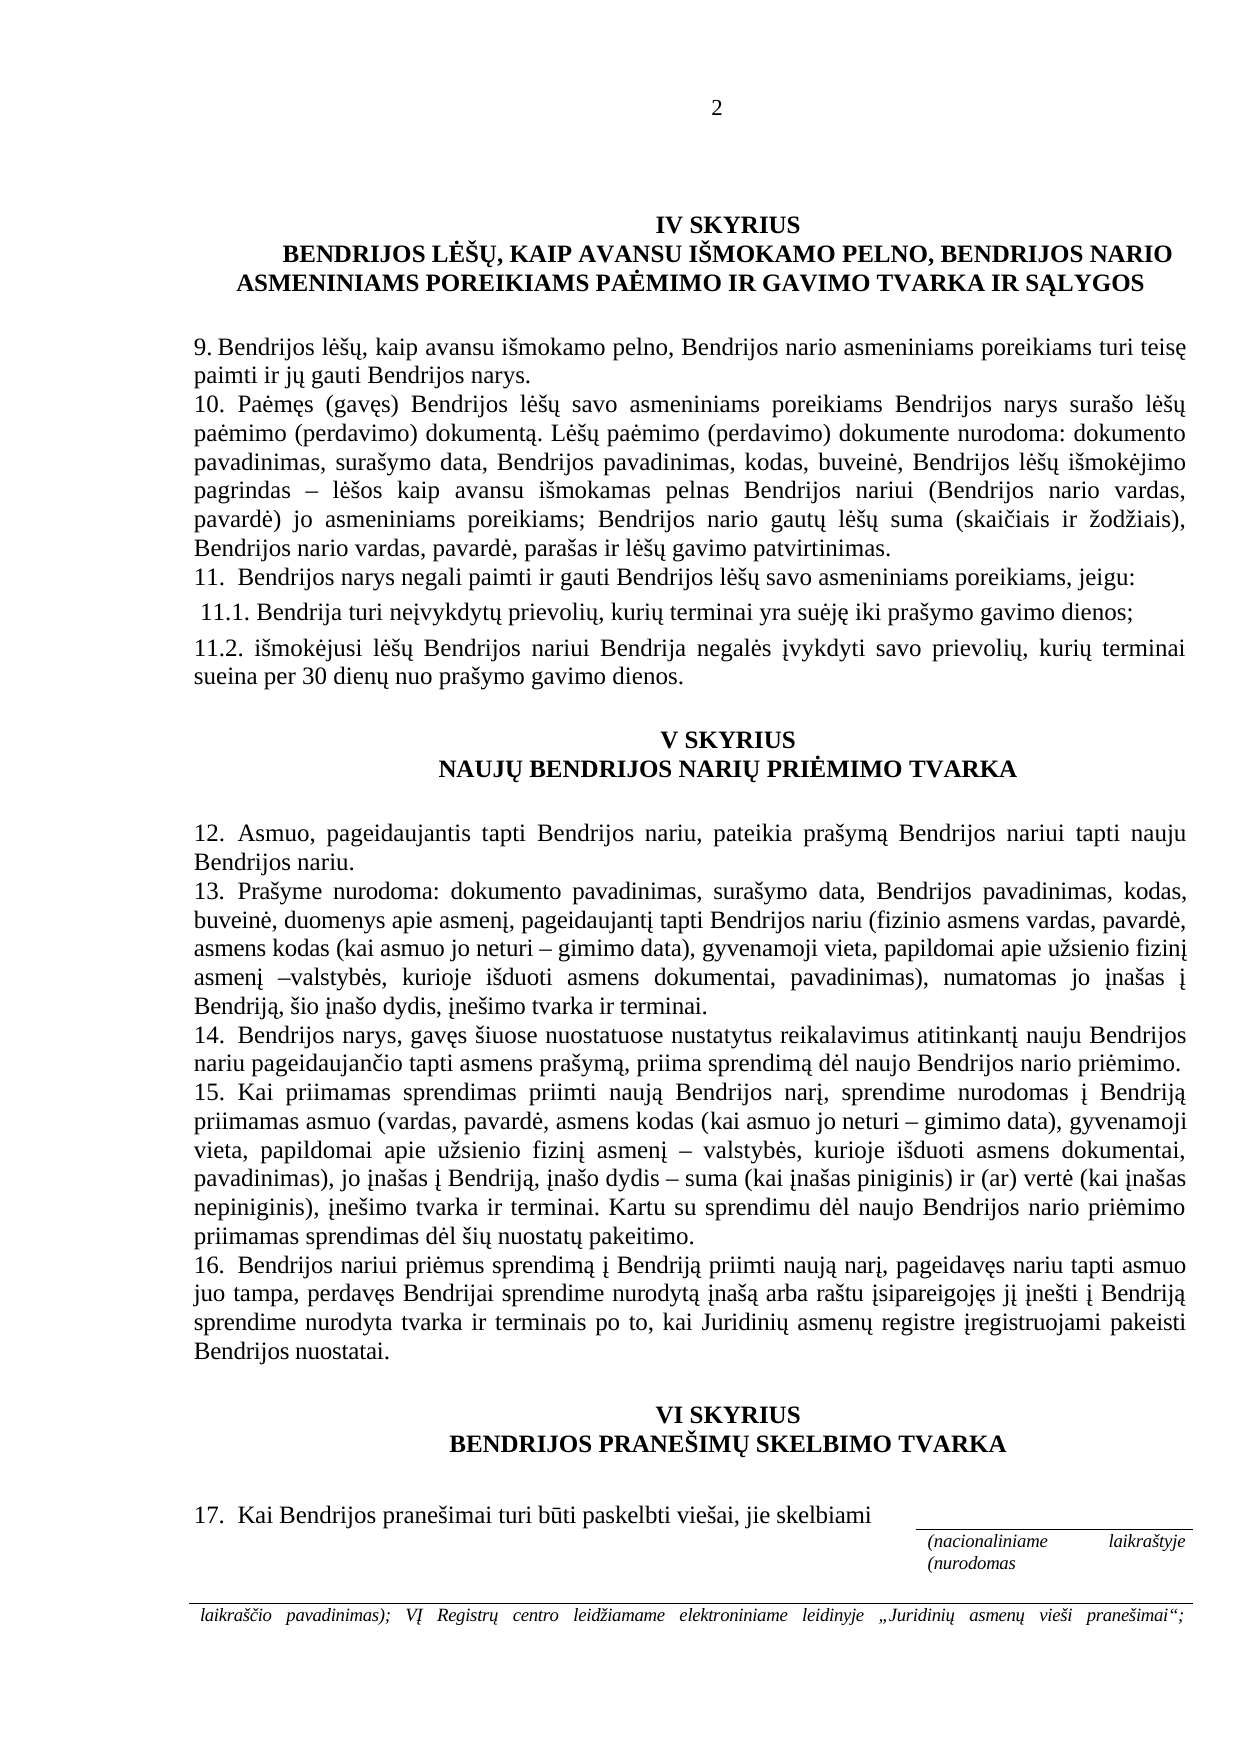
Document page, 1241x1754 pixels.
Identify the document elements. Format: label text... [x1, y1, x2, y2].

table_cell 14. Bendrijos narys, gavęs šiuose nuostatuose nustatytus reikalavimus atitinkantį nauju Bendrijos nariu pageidaujančio tapti asmens prašymą, priima sprendimą dėl naujo Bendrijos nario priėmimo. [189, 1020, 1192, 1077]
table_cell 11. Bendrijos narys negali paimti ir gauti Bendrijos lėšų savo asmeniniams poreikiams, jeigu: [189, 562, 1192, 597]
table_cell 17. Kai Bendrijos pranešimai turi būti paskelbti viešai, jie skelbiami [189, 1493, 916, 1529]
table_cell [189, 1365, 1192, 1400]
table_cell [189, 690, 1192, 726]
table_cell VI SKYRIUS Bendrijos pranešimų skelbimo tvarka [189, 1400, 1192, 1458]
table_cell 11.1. Bendrija turi neįvykdytų prievolių, kurių terminai yra suėję iki prašymo gavimo dienos; [189, 597, 1192, 633]
table_cell 12. Asmuo, pageidaujantis tapti Bendrijos nariu, pateikia prašymą Bendrijos nariui tapti nauju Bendrijos nariu. [189, 819, 1192, 876]
table_cell ________________________“_________________________________________________________________________________11111111111111111111 [189, 1573, 1192, 1603]
table_cell 16. Bendrijos nariui priėmus sprendimą į Bendriją priimti naują narį, pageidavęs nariu tapti asmuo juo tampa, perdavęs Bendrijai sprendime nurodytą įnašą arba raštu įsipareigojęs jį įnešti į Bendriją sprendime nurodyta tvarka ir terminais po to, kai Juridinių asmenų registre įregistruojami pakeisti Bendrijos nuostatai. [189, 1250, 1192, 1365]
table_cell [189, 1529, 916, 1573]
table_cell 10. Paėmęs (gavęs) Bendrijos lėšų savo asmeniniams poreikiams Bendrijos narys surašo lėšų paėmimo (perdavimo) dokumentą. Lėšų paėmimo (perdavimo) dokumente nurodoma: dokumento pavadinimas, surašymo data, Bendrijos pavadinimas, kodas, buveinė, Bendrijos lėšų išmokėjimo pagrindas – lėšos kaip avansu išmokamas pelnas Bendrijos nariui (Bendrijos nario vardas, pavardė) jo asmeniniams poreikiams; Bendrijos nario gautų lėšų suma (skaičiais ir žodžiais), Bendrijos nario vardas, pavardė, parašas ir lėšų gavimo patvirtinimas. [189, 389, 1192, 562]
table_cell 9. Bendrijos lėšų, kaip avansu išmokamo pelno, Bendrijos nario asmeniniams poreikiams turi teisę paimti ir jų gauti Bendrijos narys. [189, 332, 1192, 389]
table_cell [189, 783, 1192, 818]
table_cell [916, 1493, 1192, 1529]
table_cell 13. Prašyme nurodoma: dokumento pavadinimas, surašymo data, Bendrijos pavadinimas, kodas, buveinė, duomenys apie asmenį, pageidaujantį tapti Bendrijos nariu (fizinio asmens vardas, pavardė, asmens kodas (kai asmuo jo neturi – gimimo data), gyvenamoji vieta, papildomai apie užsienio fizinį asmenį –valstybės, kurioje išduoti asmens dokumentai, pavadinimas), numatomas jo įnašas į Bendriją, šio įnašo dydis, įnešimo tvarka ir terminai. [189, 876, 1192, 1020]
table_cell laikraščio pavadinimas); VĮ Registrų centro leidžiamame elektroniniame leidinyje „Juridinių asmenų vieši pranešimai“; [189, 1604, 1192, 1626]
table_cell [189, 1458, 1192, 1493]
table_cell 15. Kai priimamas sprendimas priimti naują Bendrijos narį, sprendime nurodomas į Bendriją priimamas asmuo (vardas, pavardė, asmens kodas (kai asmuo jo neturi – gimimo data), gyvenamoji vieta, papildomai apie užsienio fizinį asmenį – valstybės, kurioje išduoti asmens dokumentai, pavadinimas), jo įnašas į Bendriją, įnašo dydis – suma (kai įnašas piniginis) ir (ar) vertė (kai įnašas nepiniginis), įnešimo tvarka ir terminai. Kartu su sprendimu dėl naujo Bendrijos nario priėmimo priimamas sprendimas dėl šių nuostatų pakeitimo. [189, 1077, 1192, 1250]
table_cell [189, 296, 1192, 332]
table_cell IV SKYRIUS Bendrijos lėšų, kaip avansu išmokamo pelno, BENDRIJOS NARIo ASMENINIAMS POREIKIAMS PAĖMIMO IR GAVIMO TVARKA IR SĄLYGOS [189, 124, 1192, 296]
table_cell 11.2. išmokėjusi lėšų Bendrijos nariui Bendrija negalės įvykdyti savo prievolių, kurių terminai sueina per 30 dienų nuo prašymo gavimo dienos. [189, 633, 1192, 690]
table_cell V SKYRIUS NAUJŲ BENDRIJOS NARIŲ PRIĖMIMO TVARKA [189, 726, 1192, 783]
table_cell (nacionaliniame laikraštyje (nurodomas [916, 1530, 1192, 1573]
